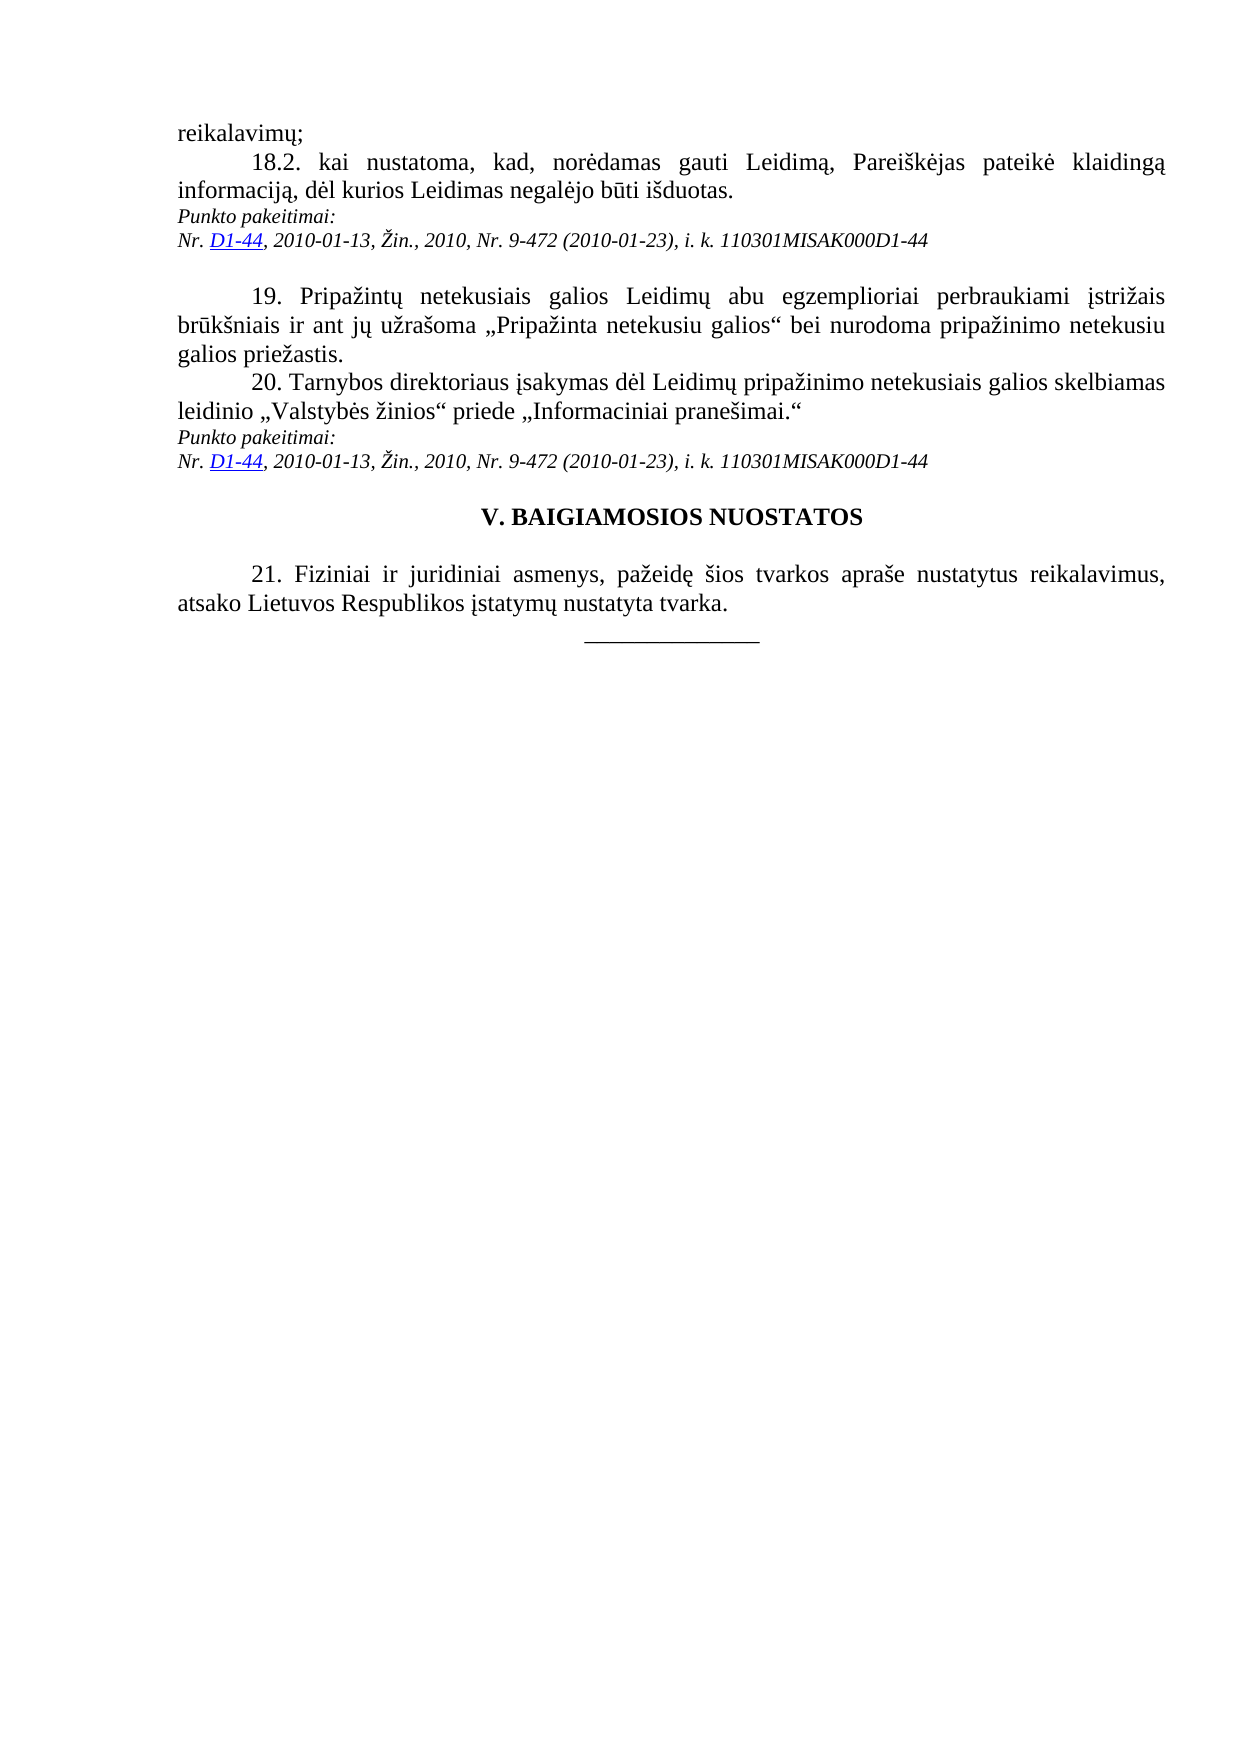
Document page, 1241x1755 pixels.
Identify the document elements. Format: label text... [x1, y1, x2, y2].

text Nr. D1-44, 2010-01-13, Žin., 2010, Nr. 9-472 (2010-01-23), i. k. 110301MISAK000D1-44 [177, 449, 1166, 473]
text 20. Tarnybos direktoriaus įsakymas dėl Leidimų pripažinimo netekusiais galios skelbiamas leidinio „Valstybės žinios“ priede „Informaciniai pranešimai.“ [177, 367, 1166, 425]
text Nr. D1-44, 2010-01-13, Žin., 2010, Nr. 9-472 (2010-01-23), i. k. 110301MISAK000D1-44 [177, 228, 1166, 252]
text ______________ [177, 617, 1166, 646]
text 18.2. kai nustatoma, kad, norėdamas gauti Leidimą, Pareiškėjas pateikė klaidingą informaciją, dėl kurios Leidimas negalėjo būti išduotas. [177, 147, 1166, 204]
text Punkto pakeitimai: [177, 204, 1166, 228]
text V. BAIGIAMOSIOS NUOSTATOS [177, 502, 1166, 531]
text 19. Pripažintų netekusiais galios Leidimų abu egzemplioriai perbraukiami įstrižais brūkšniais ir ant jų užrašoma „Pripažinta netekusiu galios“ bei nurodoma pripažinimo netekusiu galios priežastis. [177, 281, 1166, 367]
text Punkto pakeitimai: [177, 425, 1166, 449]
text 21. Fiziniai ir juridiniai asmenys, pažeidę šios tvarkos apraše nustatytus reikalavimus, atsako Lietuvos Respublikos įstatymų nustatyta tvarka. [177, 559, 1166, 617]
text reikalavimų; [177, 118, 1166, 147]
